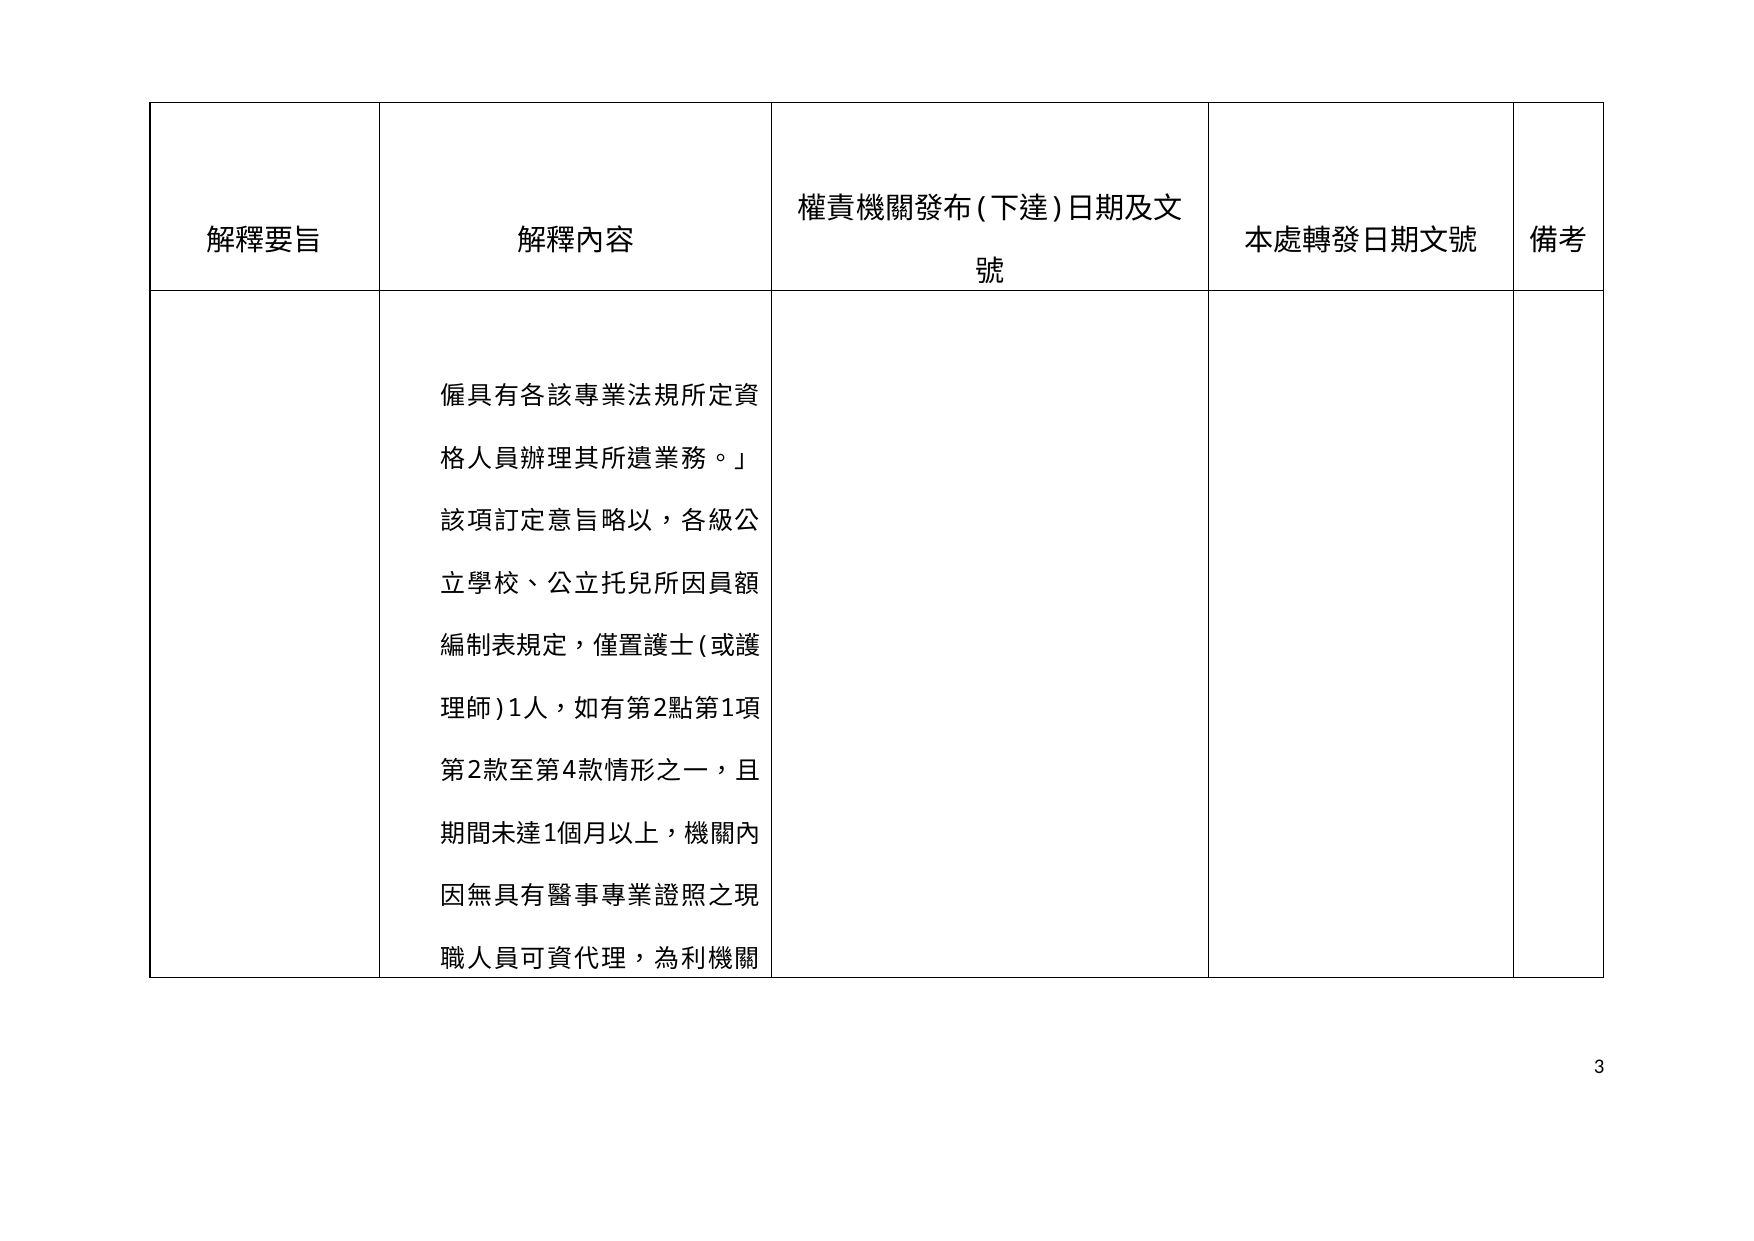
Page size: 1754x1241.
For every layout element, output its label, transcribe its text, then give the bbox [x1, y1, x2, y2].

table_header 解釋要旨 [151, 103, 379, 289]
table_cell [151, 291, 379, 977]
table_header 權責機關發布(下達)日期及文號 [772, 103, 1208, 289]
table_header 解釋內容 [380, 103, 771, 289]
table_cell [772, 291, 1208, 977]
table_header 備考 [1514, 103, 1603, 289]
table_cell [1514, 291, 1603, 977]
table_cell [1209, 291, 1513, 977]
table_header 本處轉發日期文號 [1209, 103, 1513, 289]
table_cell 僱具有各該專業法規所定資格人員辦理其所遺業務。」該項訂定意旨略以，各級公立學校、公立托兒所因員額編制表規定，僅置護士(或護理師)1人，如有第2點第1項第2款至第4款情形之一，且期間未達1個月以上，機關內因無具有醫事專業證照之現職人員可資代理，為利機關 [380, 291, 771, 977]
